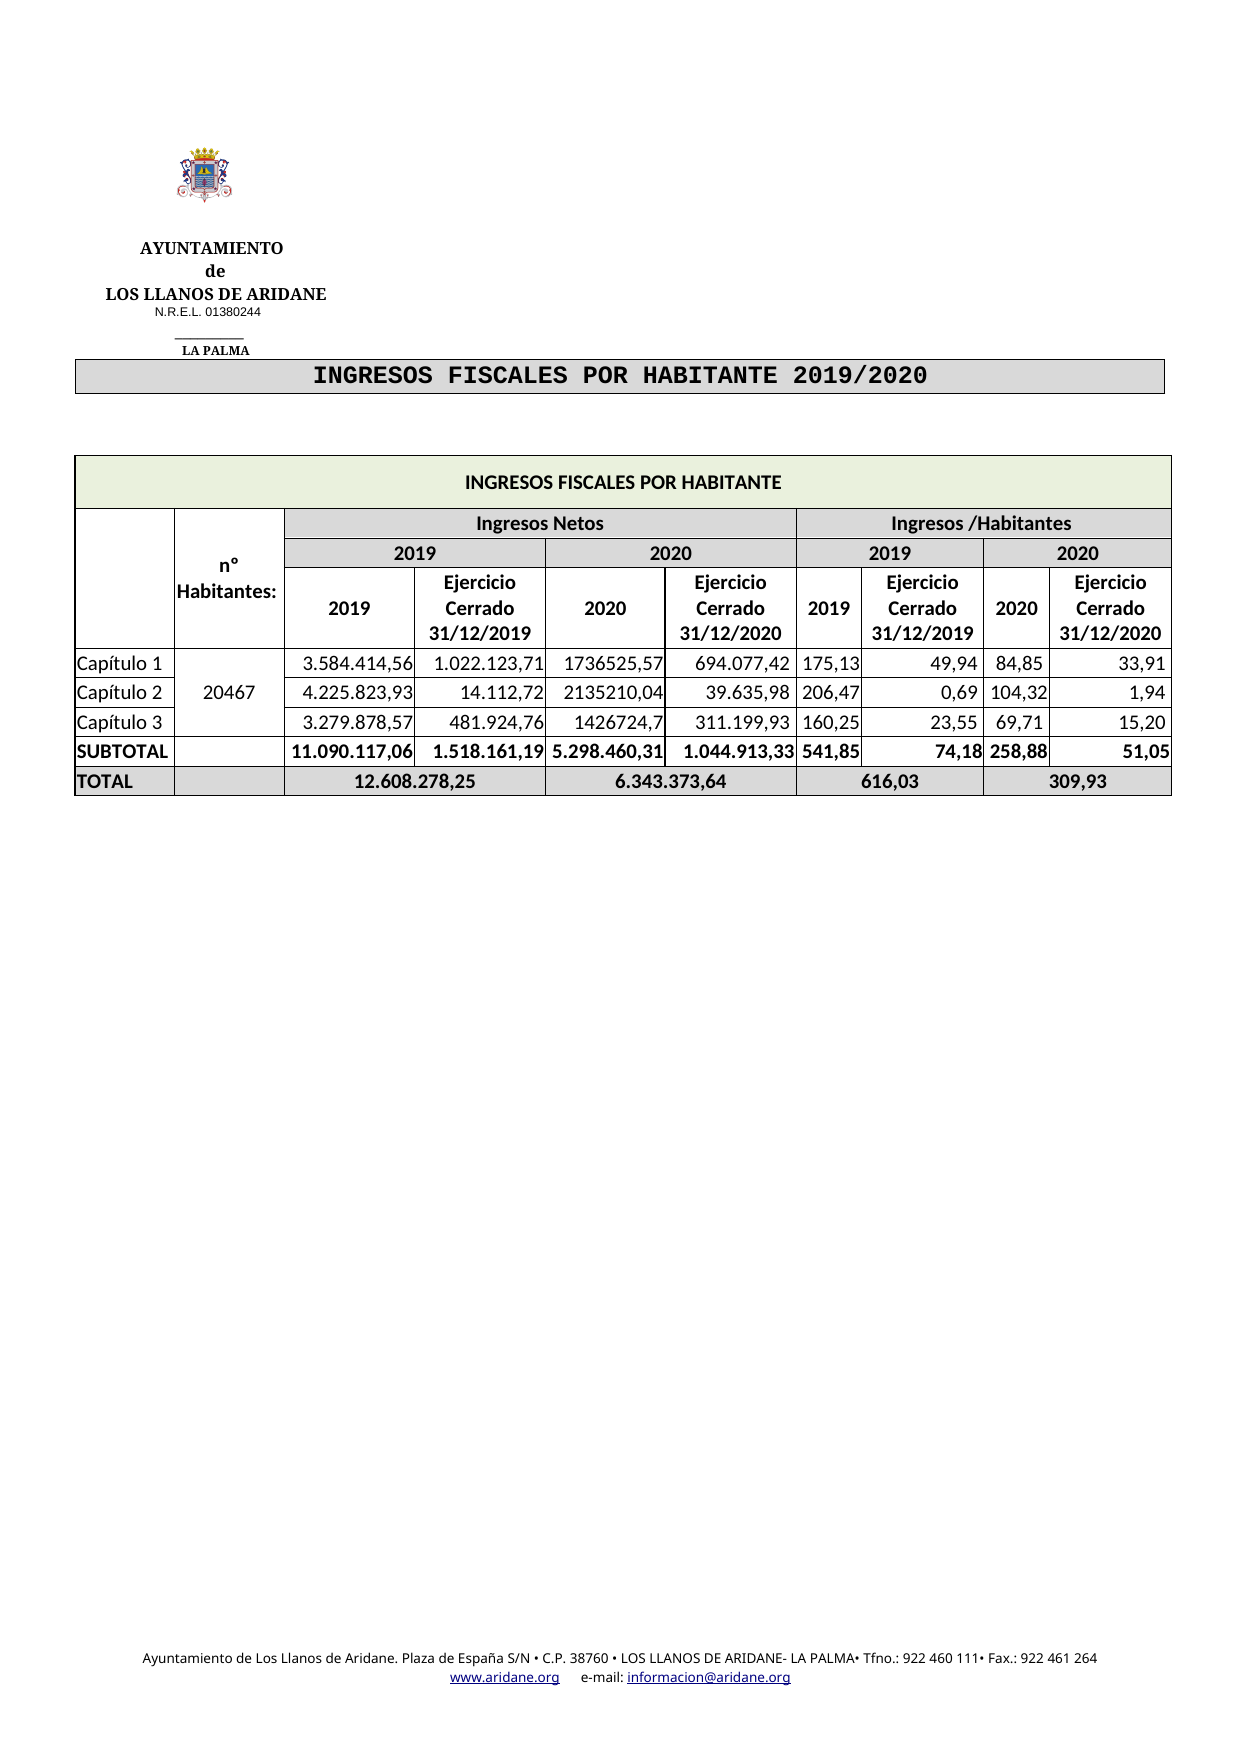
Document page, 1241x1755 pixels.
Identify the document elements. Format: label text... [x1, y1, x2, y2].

table_cell 160,25 [797, 708, 861, 736]
table_cell 541,85 [797, 737, 861, 766]
table_cell 39.635,98 [666, 678, 796, 707]
table_cell 481.924,76 [415, 708, 545, 736]
table_cell 616,03 [797, 767, 983, 795]
text INGRESOS FISCALES POR HABITANTE 2019/2020 [76, 360, 1164, 393]
table_cell 694.077,42 [666, 649, 796, 677]
table_cell [76, 509, 174, 647]
table_cell Capítulo 3 [76, 708, 174, 736]
table_cell nº Habitantes: [175, 509, 284, 647]
table_cell 1.518.161,19 [415, 737, 545, 766]
table_cell 175,13 [797, 649, 861, 677]
table_cell 2019 [797, 539, 983, 567]
table_cell Ejercicio Cerrado 31/12/2020 [1050, 568, 1171, 647]
table_cell 1426724,7 [546, 708, 664, 736]
table_cell 2020 [984, 568, 1049, 647]
table_cell 309,93 [984, 767, 1171, 795]
table_header INGRESOS FISCALES POR HABITANTE [76, 456, 1171, 508]
table_cell [175, 737, 284, 766]
table_cell Ejercicio Cerrado 31/12/2020 [666, 568, 796, 647]
table_cell [175, 767, 284, 795]
table_cell 20467 [175, 649, 284, 736]
table_cell Capítulo 2 [76, 678, 174, 707]
table_cell 15,20 [1050, 708, 1171, 736]
table_cell 2020 [546, 539, 796, 567]
table_cell 1.044.913,33 [666, 737, 796, 766]
picture [176, 147, 233, 203]
table_cell 1.022.123,71 [415, 649, 545, 677]
table_cell 258,88 [984, 737, 1049, 766]
table_cell 69,71 [984, 708, 1049, 736]
table_cell 23,55 [862, 708, 983, 736]
table_cell Capítulo 1 [76, 649, 174, 677]
table_cell 51,05 [1050, 737, 1171, 766]
table_cell 2019 [285, 568, 414, 647]
table_cell 206,47 [797, 678, 861, 707]
table_cell 2019 [797, 568, 861, 647]
table_cell 2020 [984, 539, 1171, 567]
table_cell 5.298.460,31 [546, 737, 664, 766]
table_cell Ejercicio Cerrado 31/12/2019 [415, 568, 545, 647]
table_cell 4.225.823,93 [285, 678, 414, 707]
table_cell 33,91 [1050, 649, 1171, 677]
table_cell 49,94 [862, 649, 983, 677]
table_cell 6.343.373,64 [546, 767, 796, 795]
table_cell 311.199,93 [666, 708, 796, 736]
table_cell Ingresos Netos [285, 509, 796, 537]
table_cell TOTAL [76, 767, 174, 795]
table_cell 2020 [546, 568, 664, 647]
table_cell Ingresos /Habitantes [797, 509, 1171, 537]
table_cell SUBTOTAL [76, 737, 174, 766]
table_cell 12.608.278,25 [285, 767, 545, 795]
table_cell 1736525,57 [546, 649, 664, 677]
table_cell Ejercicio Cerrado 31/12/2019 [862, 568, 983, 647]
table_cell 84,85 [984, 649, 1049, 677]
table_cell 3.584.414,56 [285, 649, 414, 677]
table_cell 11.090.117,06 [285, 737, 414, 766]
table_cell 14.112,72 [415, 678, 545, 707]
table_cell 104,32 [984, 678, 1049, 707]
table_cell 1,94 [1050, 678, 1171, 707]
table_cell 0,69 [862, 678, 983, 707]
table_cell 3.279.878,57 [285, 708, 414, 736]
table_cell 2019 [285, 539, 545, 567]
table_cell 2135210,04 [546, 678, 664, 707]
table_cell 74,18 [862, 737, 983, 766]
